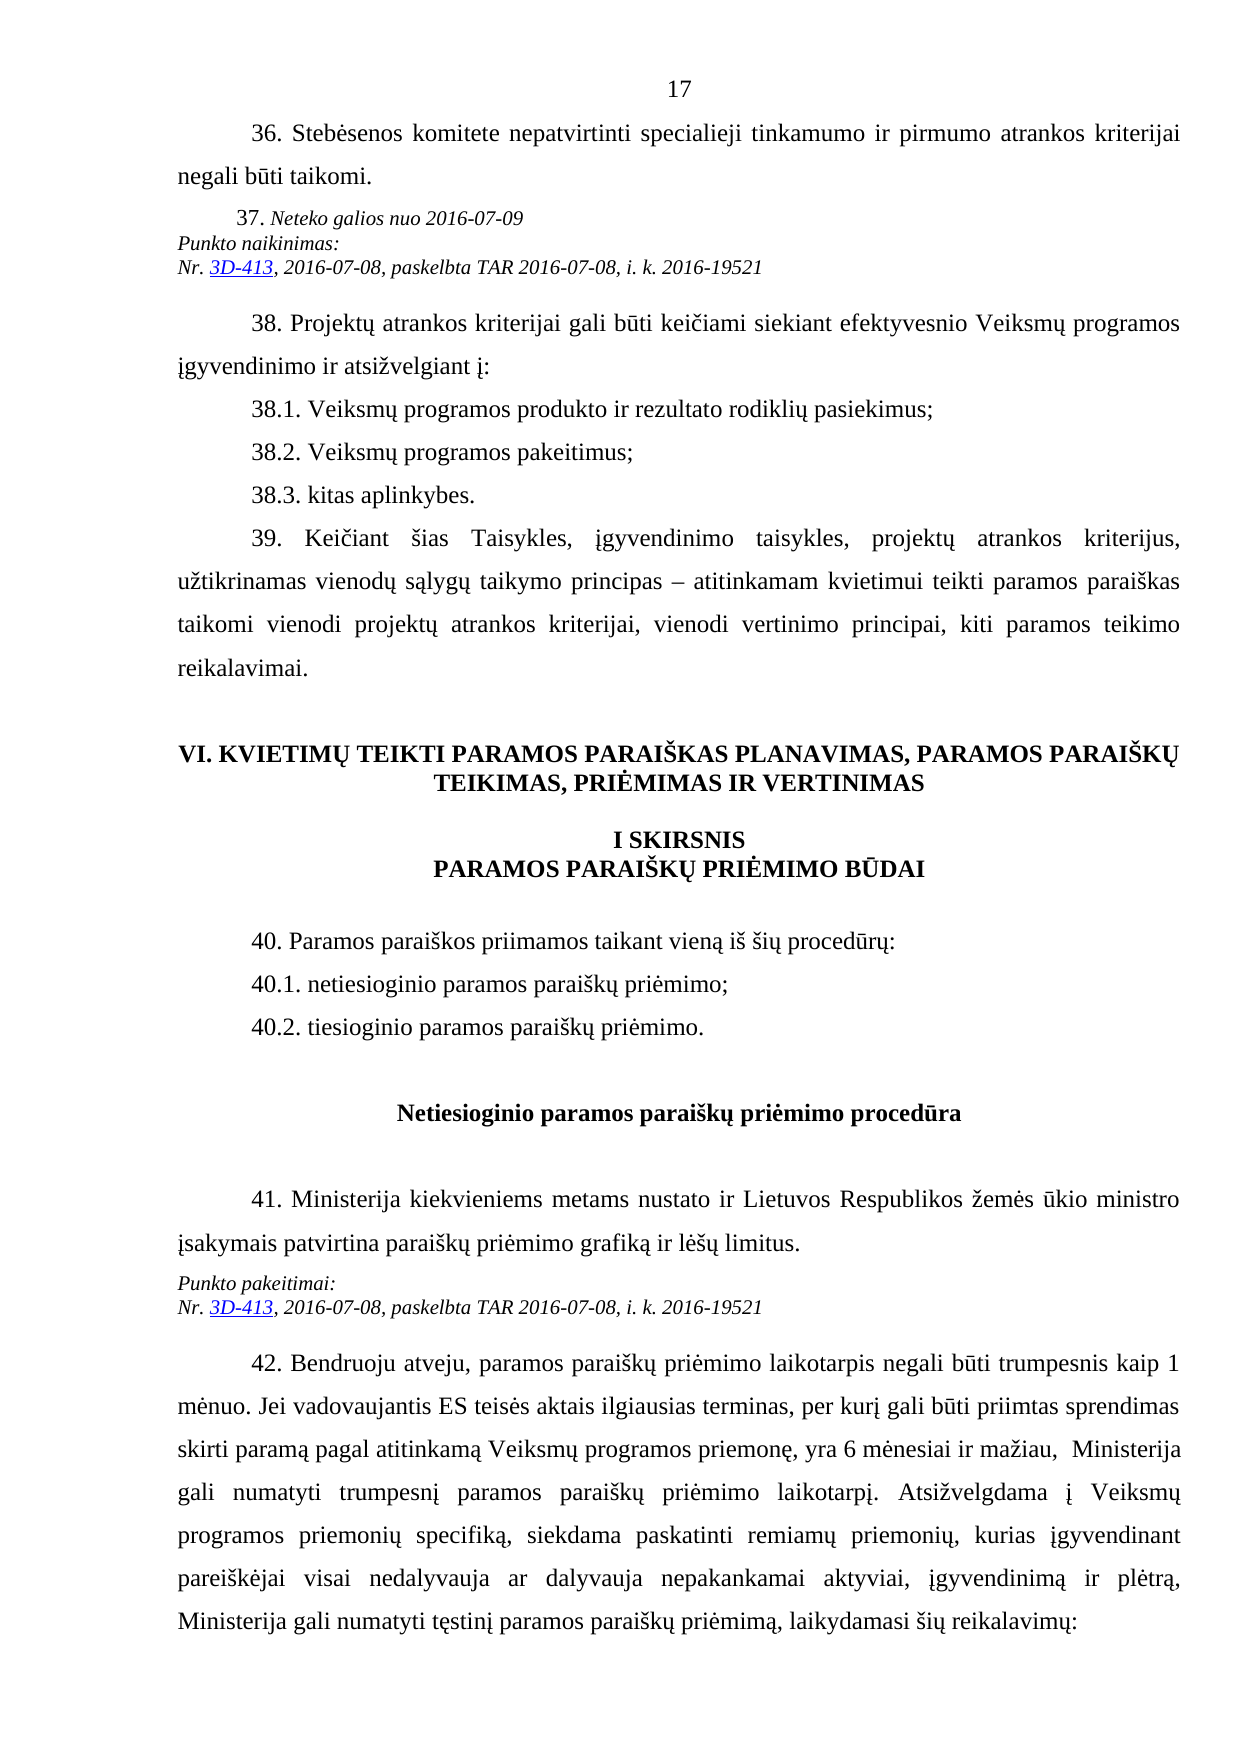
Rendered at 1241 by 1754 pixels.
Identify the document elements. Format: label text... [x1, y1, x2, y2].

text 40.2. tiesioginio paramos paraiškų priėmimo. [251, 1012, 1181, 1041]
text 40.1. netiesioginio paramos paraiškų priėmimo; [251, 969, 1181, 998]
text Nr. 3D-413, 2016-07-08, paskelbta TAR 2016-07-08, i. k. 2016-19521 [177, 255, 1181, 279]
text I SKIRSNIS [177, 825, 1181, 854]
text 41. Ministerija kiekvieniems metams nustato ir Lietuvos Respublikos žemės ūkio ministro įsakymais patvirtina paraiškų priėmimo grafiką ir lėšų limitus. [177, 1184, 1181, 1256]
text Punkto pakeitimai: [177, 1271, 1181, 1295]
text VI. KVIETIMŲ TEIKTI PARAMOS PARAIŠKAS PLANAVIMAS, PARAMOS PARAIŠKŲ TEIKIMAS, PRIĖMIMAS IR VERTINIMAS [177, 739, 1181, 796]
text 38. Projektų atrankos kriterijai gali būti keičiami siekiant efektyvesnio Veiksmų programos įgyvendinimo ir atsižvelgiant į: [177, 308, 1181, 379]
text 37. Neteko galios nuo 2016-07-09 [177, 204, 1181, 231]
text 38.1. Veiksmų programos produkto ir rezultato rodiklių pasiekimus; [177, 394, 1181, 423]
text 36. Stebėsenos komitete nepatvirtinti specialieji tinkamumo ir pirmumo atrankos kriterijai negali būti taikomi. [177, 118, 1181, 190]
text 39. Keičiant šias Taisykles, įgyvendinimo taisykles, projektų atrankos kriterijus, užtikrinamas vienodų sąlygų taikymo principas – atitinkamam kvietimui teikti paramos paraiškas taikomi vienodi projektų atrankos kriterijai, vienodi vertinimo principai, kiti paramos teikimo reikalavimai. [177, 523, 1181, 681]
text 40. Paramos paraiškos priimamos taikant vieną iš šių procedūrų: [177, 926, 1181, 954]
text Netiesioginio paramos paraiškų priėmimo procedūra [177, 1098, 1181, 1127]
text 38.3. kitas aplinkybes. [177, 480, 1181, 509]
text PARAMOS PARAIŠKŲ PRIĖMIMO BŪDAI [177, 854, 1181, 883]
text Punkto naikinimas: [177, 231, 1181, 255]
text Nr. 3D-413, 2016-07-08, paskelbta TAR 2016-07-08, i. k. 2016-19521 [177, 1295, 1181, 1319]
text 42. Bendruoju atveju, paramos paraiškų priėmimo laikotarpis negali būti trumpesnis kaip 1 mėnuo. Jei vadovaujantis ES teisės aktais ilgiausias terminas, per kurį gali būti priimtas sprendimas skirti paramą pagal atitinkamą Veiksmų programos priemonę, yra 6 mėnesiai ir mažiau, Ministerija gali numatyti trumpesnį paramos paraiškų priėmimo laikotarpį. Atsižvelgdama į Veiksmų programos priemonių specifiką, siekdama paskatinti remiamų priemonių, kurias įgyvendinant pareiškėjai visai nedalyvauja ar dalyvauja nepakankamai aktyviai, įgyvendinimą ir plėtrą, Ministerija gali numatyti tęstinį paramos paraiškų priėmimą, laikydamasi šių reikalavimų: [177, 1348, 1181, 1635]
text 38.2. Veiksmų programos pakeitimus; [221, 437, 1181, 466]
